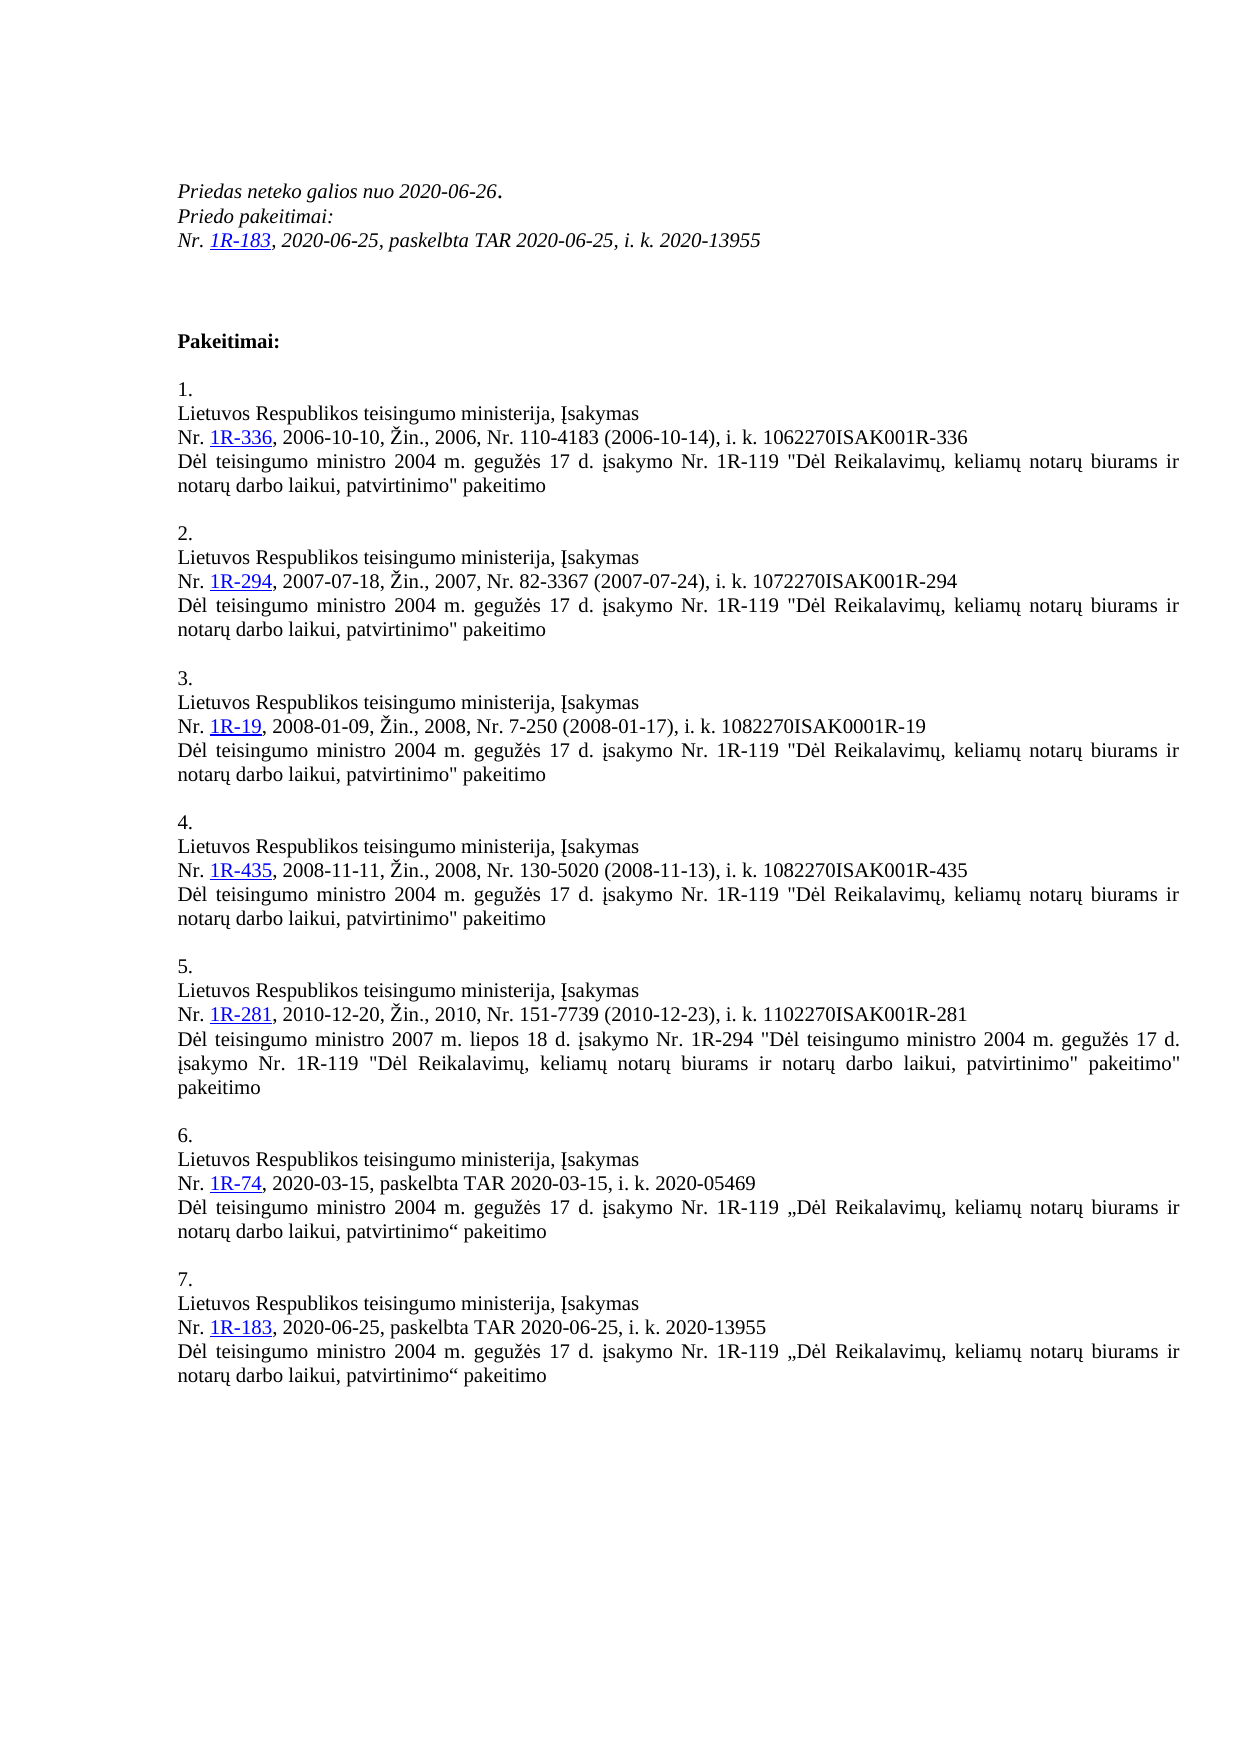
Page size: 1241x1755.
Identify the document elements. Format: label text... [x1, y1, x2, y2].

text Lietuvos Respublikos teisingumo ministerija, Įsakymas [177, 1147, 1181, 1171]
text Lietuvos Respublikos teisingumo ministerija, Įsakymas [177, 834, 1181, 858]
text Nr. 1R-336, 2006-10-10, Žin., 2006, Nr. 110-4183 (2006-10-14), i. k. 1062270ISAK001R-336 [177, 425, 1181, 449]
text Nr. 1R-281, 2010-12-20, Žin., 2010, Nr. 151-7739 (2010-12-23), i. k. 1102270ISAK001R-281 [177, 1002, 1181, 1026]
text Lietuvos Respublikos teisingumo ministerija, Įsakymas [177, 689, 1181, 714]
text Priedas neteko galios nuo 2020-06-26. [177, 175, 1181, 204]
text Nr. 1R-74, 2020-03-15, paskelbta TAR 2020-03-15, i. k. 2020-05469 [177, 1171, 1181, 1195]
text 5. [177, 954, 1181, 978]
text Nr. 1R-19, 2008-01-09, Žin., 2008, Nr. 7-250 (2008-01-17), i. k. 1082270ISAK0001R-19 [177, 714, 1181, 738]
text Dėl teisingumo ministro 2004 m. gegužės 17 d. įsakymo Nr. 1R-119 „Dėl Reikalavimų, keliamų notarų biurams ir notarų darbo laikui, patvirtinimo“ pakeitimo [177, 1339, 1181, 1387]
text 1. [177, 377, 1181, 401]
text 6. [177, 1123, 1181, 1147]
text 3. [177, 666, 1181, 689]
text Lietuvos Respublikos teisingumo ministerija, Įsakymas [177, 978, 1181, 1002]
text 2. [177, 521, 1181, 545]
text Dėl teisingumo ministro 2004 m. gegužės 17 d. įsakymo Nr. 1R-119 "Dėl Reikalavimų, keliamų notarų biurams ir notarų darbo laikui, patvirtinimo" pakeitimo [177, 593, 1181, 641]
text Dėl teisingumo ministro 2004 m. gegužės 17 d. įsakymo Nr. 1R-119 „Dėl Reikalavimų, keliamų notarų biurams ir notarų darbo laikui, patvirtinimo“ pakeitimo [177, 1195, 1181, 1243]
text Dėl teisingumo ministro 2004 m. gegužės 17 d. įsakymo Nr. 1R-119 "Dėl Reikalavimų, keliamų notarų biurams ir notarų darbo laikui, patvirtinimo" pakeitimo [177, 882, 1181, 930]
text Nr. 1R-183, 2020-06-25, paskelbta TAR 2020-06-25, i. k. 2020-13955 [177, 1315, 1181, 1339]
text Priedo pakeitimai: [177, 204, 1181, 228]
text Dėl teisingumo ministro 2007 m. liepos 18 d. įsakymo Nr. 1R-294 "Dėl teisingumo ministro 2004 m. gegužės 17 d. įsakymo Nr. 1R-119 "Dėl Reikalavimų, keliamų notarų biurams ir notarų darbo laikui, patvirtinimo" pakeitimo" pakeitimo [177, 1026, 1181, 1099]
text Lietuvos Respublikos teisingumo ministerija, Įsakymas [177, 1291, 1181, 1315]
text Dėl teisingumo ministro 2004 m. gegužės 17 d. įsakymo Nr. 1R-119 "Dėl Reikalavimų, keliamų notarų biurams ir notarų darbo laikui, patvirtinimo" pakeitimo [177, 738, 1181, 786]
text Lietuvos Respublikos teisingumo ministerija, Įsakymas [177, 545, 1181, 569]
text Nr. 1R-183, 2020-06-25, paskelbta TAR 2020-06-25, i. k. 2020-13955 [177, 228, 1181, 252]
text Nr. 1R-294, 2007-07-18, Žin., 2007, Nr. 82-3367 (2007-07-24), i. k. 1072270ISAK001R-294 [177, 569, 1181, 593]
text Nr. 1R-435, 2008-11-11, Žin., 2008, Nr. 130-5020 (2008-11-13), i. k. 1082270ISAK001R-435 [177, 858, 1181, 882]
text Lietuvos Respublikos teisingumo ministerija, Įsakymas [177, 401, 1181, 425]
text 7. [177, 1267, 1181, 1291]
text Pakeitimai: [177, 329, 1181, 353]
text Dėl teisingumo ministro 2004 m. gegužės 17 d. įsakymo Nr. 1R-119 "Dėl Reikalavimų, keliamų notarų biurams ir notarų darbo laikui, patvirtinimo" pakeitimo [177, 449, 1181, 497]
text 4. [177, 810, 1181, 834]
